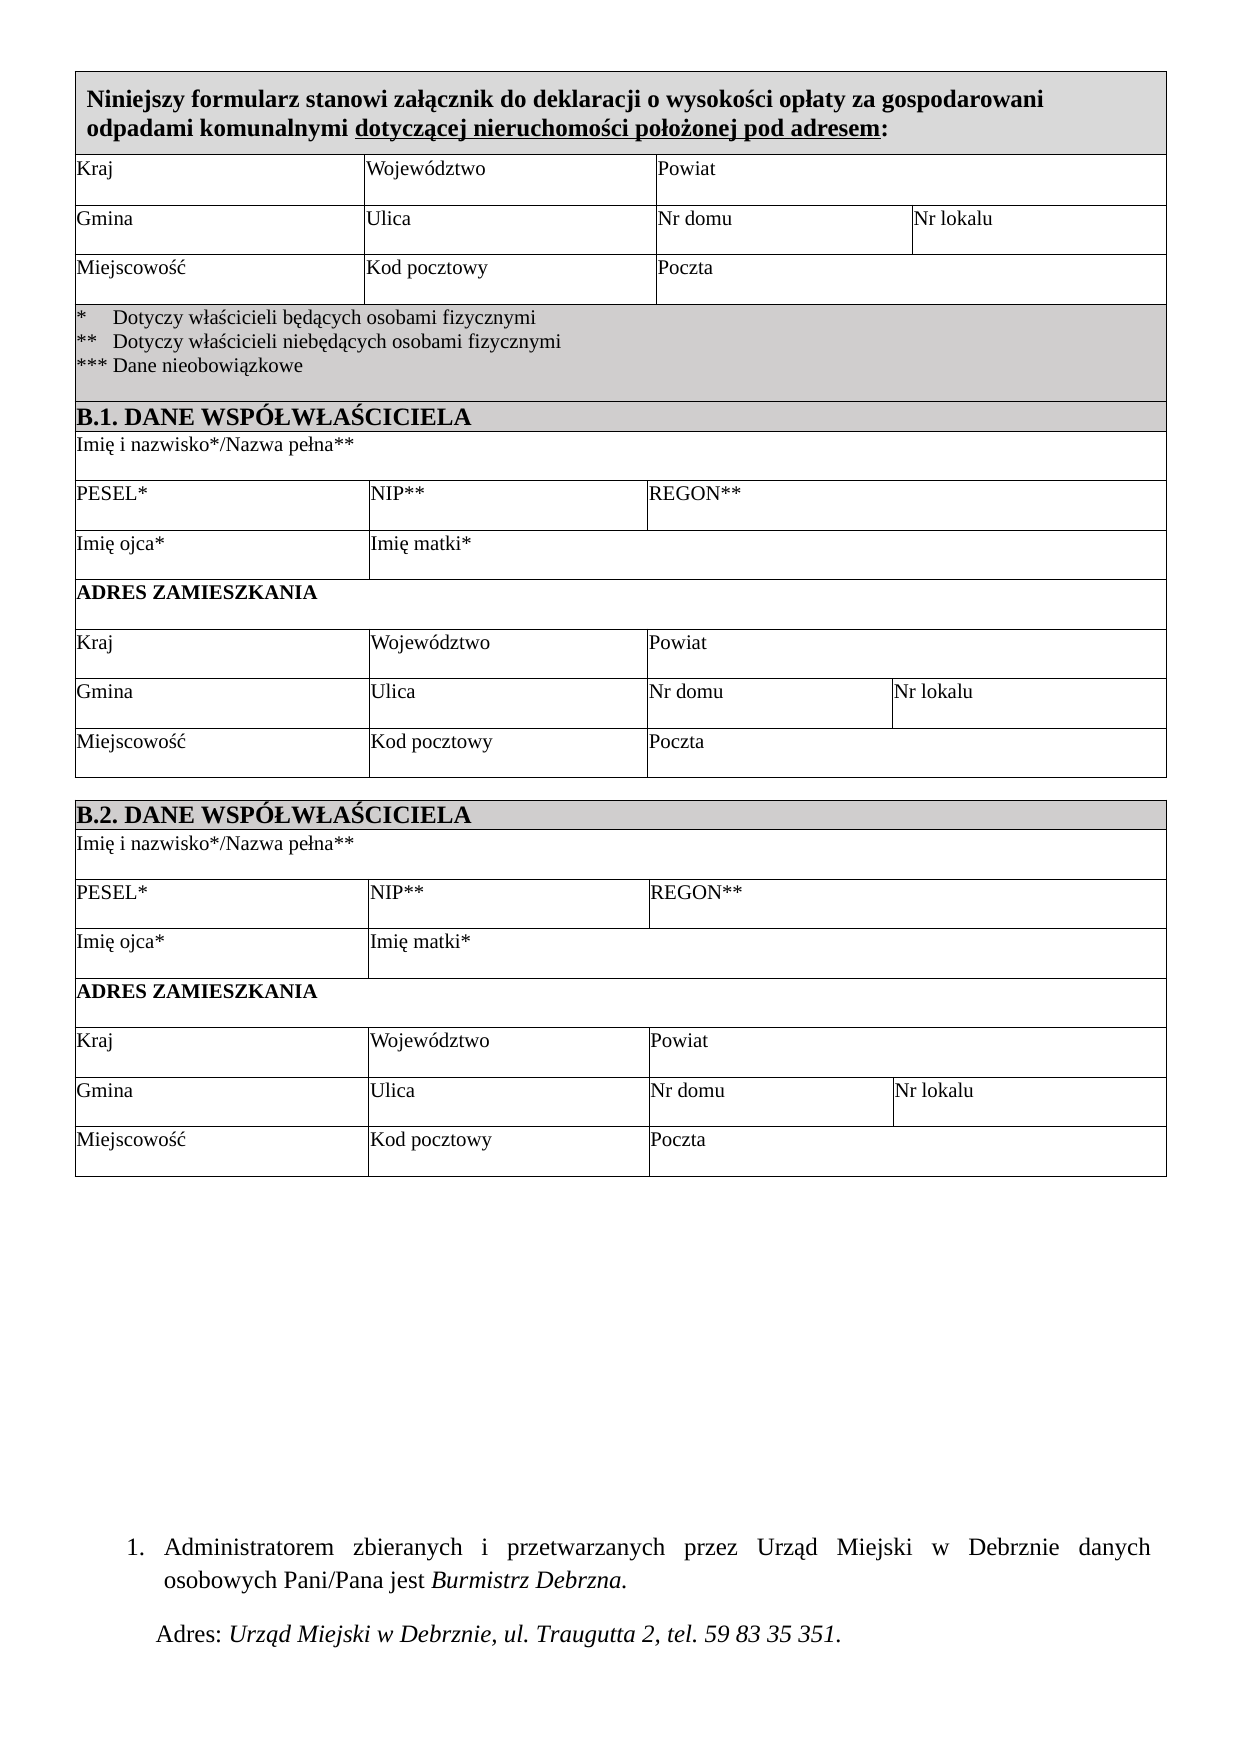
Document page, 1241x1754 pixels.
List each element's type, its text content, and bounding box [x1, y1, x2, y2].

table_cell Miejscowość [76, 729, 369, 777]
table_cell Poczta [650, 1127, 1166, 1176]
table_cell Nr domu [648, 679, 892, 727]
table_cell Kod pocztowy [370, 729, 647, 777]
table_cell Niniejszy formularz stanowi załącznik do deklaracji o wysokości opłaty za gospodarowani odpadami komunalnymi dotyczącej nieruchomości położonej pod adresem: [76, 72, 1166, 154]
table_cell Poczta [657, 255, 1166, 303]
table_cell Miejscowość [76, 1127, 368, 1176]
table_cell Imię ojca* [76, 929, 368, 978]
table_cell Gmina [76, 679, 369, 727]
table_cell ADRES ZAMIESZKANIA [76, 580, 1166, 628]
table_cell Imię ojca* [76, 531, 369, 579]
table_cell Miejscowość [76, 255, 364, 303]
table_cell Gmina [76, 206, 364, 254]
table_cell B.1. DANE WSPÓŁWŁAŚCICIELA [76, 402, 1166, 431]
table_header B.2. DANE WSPÓŁWŁAŚCICIELA [76, 801, 1166, 829]
table_cell Powiat [657, 155, 1166, 204]
table_cell Imię matki* [370, 531, 1166, 579]
table_cell Kod pocztowy [369, 1127, 649, 1176]
table_cell Ulica [370, 679, 647, 727]
table_cell Województwo [365, 155, 656, 204]
table_cell Powiat [648, 630, 1166, 678]
table_cell * Dotyczy właścicieli będących osobami fizycznymi ** Dotyczy właścicieli niebędących osobami fizycznymi *** Dane nieobowiązkowe [76, 305, 1166, 401]
table_cell NIP** [370, 481, 647, 529]
text Adres: Urząd Miejski w Debrznie, ul. Traugutta 2, tel. 59 83 35 351. [88, 1619, 1152, 1648]
table_cell Nr lokalu [893, 679, 1166, 727]
table_cell Nr domu [657, 206, 912, 254]
table_cell Nr lokalu [913, 206, 1166, 254]
table_cell Nr lokalu [894, 1078, 1166, 1126]
table_cell Ulica [365, 206, 656, 254]
table_cell Kraj [76, 1028, 368, 1077]
table_cell Kod pocztowy [365, 255, 656, 303]
table_cell Nr domu [650, 1078, 893, 1126]
table_cell REGON** [650, 880, 1166, 928]
table_cell Imię i nazwisko*/Nazwa pełna** [76, 830, 1166, 879]
table_cell Województwo [369, 1028, 649, 1077]
table_cell Poczta [648, 729, 1166, 777]
table_cell Powiat [650, 1028, 1166, 1077]
table_cell PESEL* [76, 880, 368, 928]
table_cell Kraj [76, 630, 369, 678]
table_cell Ulica [369, 1078, 649, 1126]
list Administratorem zbieranych i przetwarzanych przez Urząd Miejski w Debrznie danych osobowych Pani/Pana jest Burmistrz Debrzna. [126, 1532, 1152, 1594]
table_cell NIP** [369, 880, 649, 928]
table_cell Województwo [370, 630, 647, 678]
table_cell Gmina [76, 1078, 368, 1126]
table_cell PESEL* [76, 481, 369, 529]
table_cell Kraj [76, 155, 364, 204]
table_cell REGON** [648, 481, 1166, 529]
table_cell ADRES ZAMIESZKANIA [76, 979, 1166, 1027]
table_cell Imię i nazwisko*/Nazwa pełna** [76, 432, 1166, 480]
table_cell Imię matki* [369, 929, 1166, 978]
